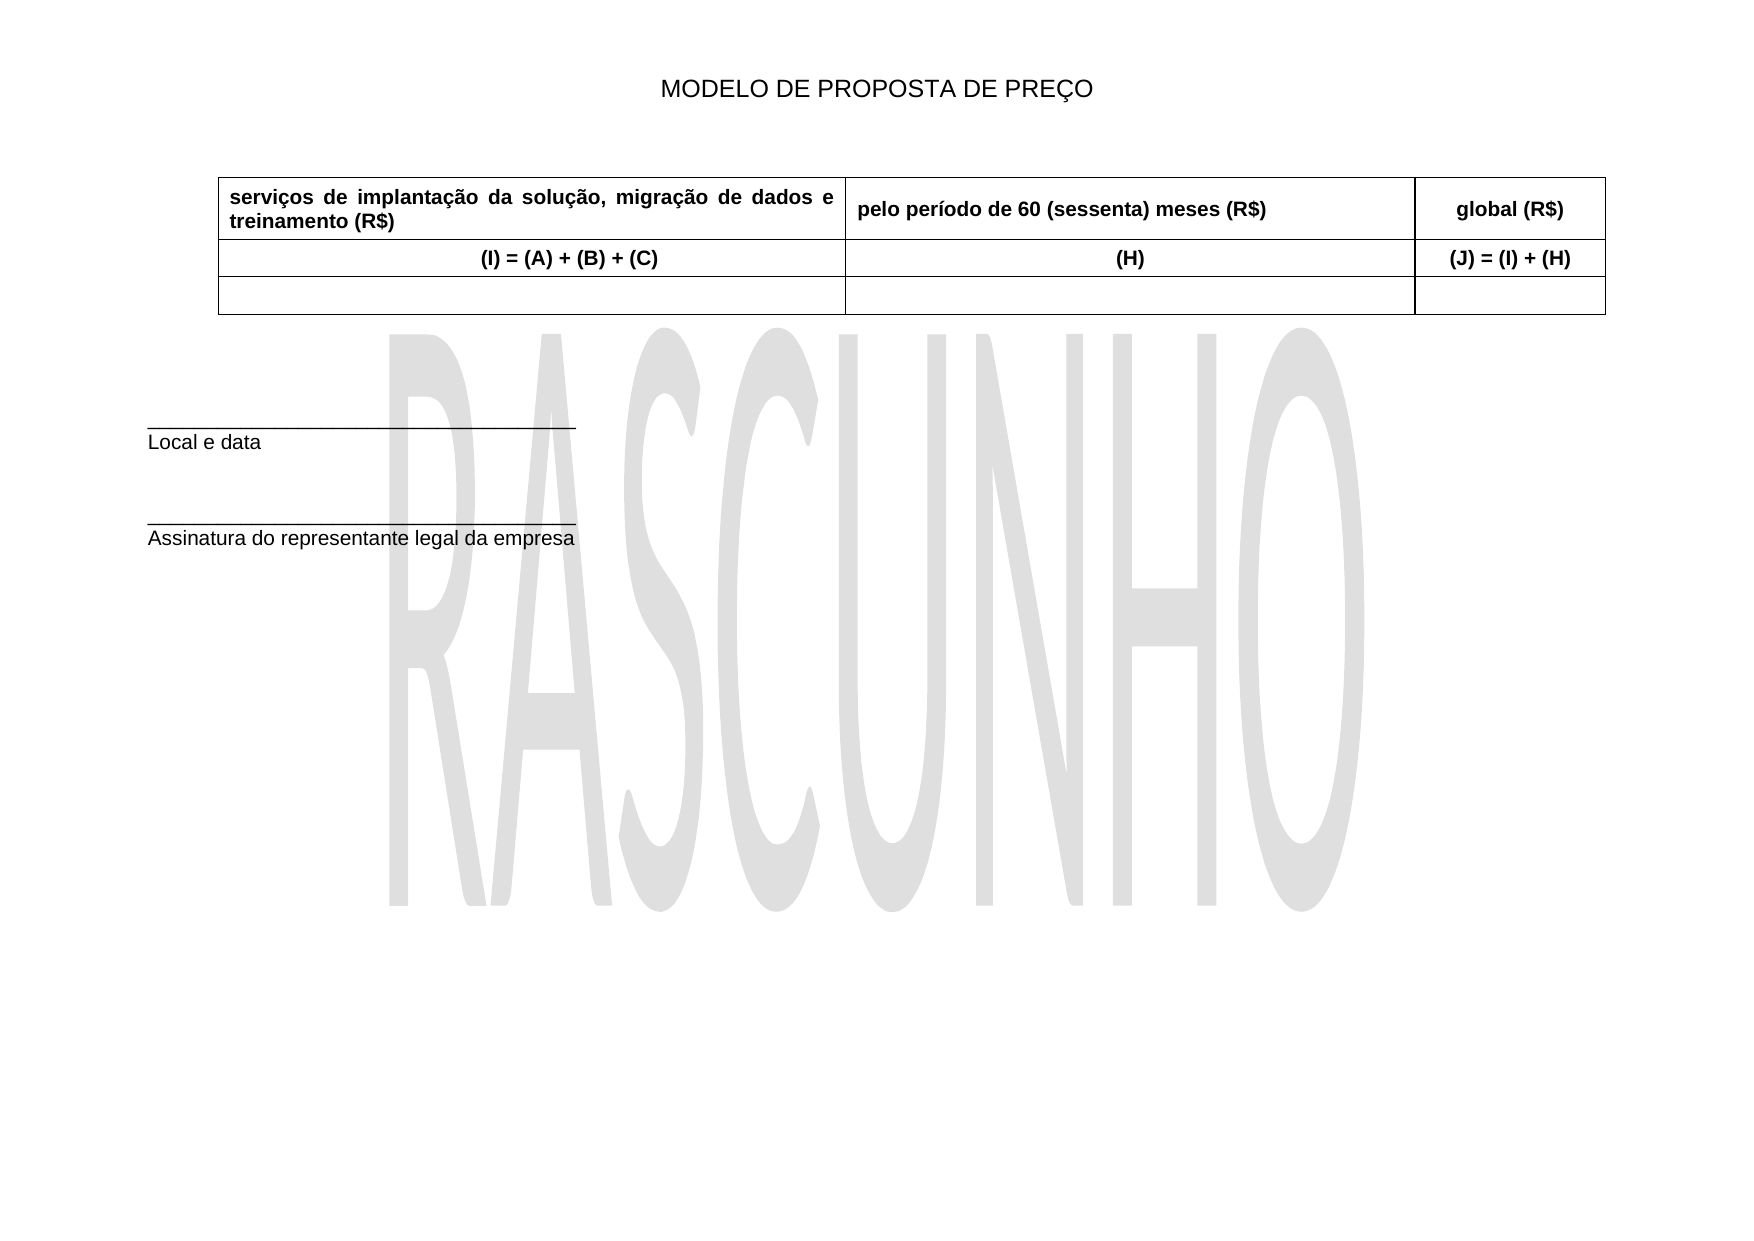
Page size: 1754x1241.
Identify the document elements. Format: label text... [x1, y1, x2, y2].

text _____________________________________ [1347, 406, 1606, 430]
table_cell (J) = (I) + (H) [1416, 240, 1605, 276]
text _____________________________________ [1262, 502, 1341, 526]
table_cell [846, 277, 1414, 314]
text Assinatura do representante legal da empresa [148, 526, 389, 549]
text [570, 430, 626, 454]
table_cell (I) = (A) + (B) + (C) [219, 240, 845, 276]
text [1132, 430, 1197, 454]
table_header global (R$) [1416, 178, 1605, 239]
text _____________________________________ [409, 502, 456, 524]
text _____________________________________ [646, 406, 687, 430]
table_cell [219, 277, 845, 314]
text _____________________________________ [755, 406, 801, 430]
text _____________________________________ [568, 406, 629, 430]
text Assinatura do representante legal da empresa [1024, 526, 1066, 549]
text _____________________________________ [1217, 406, 1256, 430]
text _____________________________________ [1020, 502, 1066, 526]
text _____________________________________ [740, 502, 838, 526]
text Assinatura do representante legal da empresa [409, 526, 455, 549]
text [473, 430, 533, 454]
table_header pelo período de 60 (sessenta) meses (R$) [846, 178, 1414, 239]
text _____________________________________ [695, 406, 734, 430]
text [858, 430, 927, 454]
text _____________________________________ [858, 502, 927, 526]
text _____________________________________ [858, 406, 927, 430]
text _____________________________________ [1360, 502, 1606, 526]
table_header serviços de implantação da solução, migração de dados e treinamento (R$) [219, 178, 845, 239]
text _____________________________________ [577, 502, 624, 526]
text [1271, 430, 1332, 454]
text _____________________________________ [148, 406, 389, 428]
text _____________________________________ [475, 502, 526, 524]
text _____________________________________ [1277, 406, 1326, 430]
text Assinatura do representante legal da empresa [1260, 526, 1343, 549]
text _____________________________________ [1132, 406, 1197, 430]
text _____________________________________ [643, 502, 721, 526]
text Assinatura do representante legal da empresa [473, 526, 524, 549]
text Local e data [148, 430, 389, 454]
text [1217, 430, 1251, 454]
text [947, 430, 976, 454]
text Assinatura do representante legal da empresa [739, 526, 838, 549]
text _____________________________________ [470, 406, 535, 428]
text [1083, 430, 1112, 454]
text Assinatura do representante legal da empresa [858, 526, 927, 549]
text [1007, 430, 1066, 454]
text _____________________________________ [1003, 406, 1066, 430]
text _____________________________________ [409, 406, 450, 428]
text [749, 430, 838, 454]
text [643, 430, 730, 454]
text _____________________________________ [148, 502, 389, 524]
text Assinatura do representante legal da empresa [646, 526, 720, 549]
text Assinatura do representante legal da empresa [1362, 526, 1606, 549]
text [409, 430, 454, 454]
text Assinatura do representante legal da empresa [1132, 526, 1197, 549]
text Assinatura do representante legal da empresa [579, 526, 626, 549]
text [1352, 430, 1606, 454]
text _____________________________________ [1132, 502, 1197, 526]
table_cell [1416, 277, 1605, 314]
table_cell (H) [846, 240, 1414, 276]
